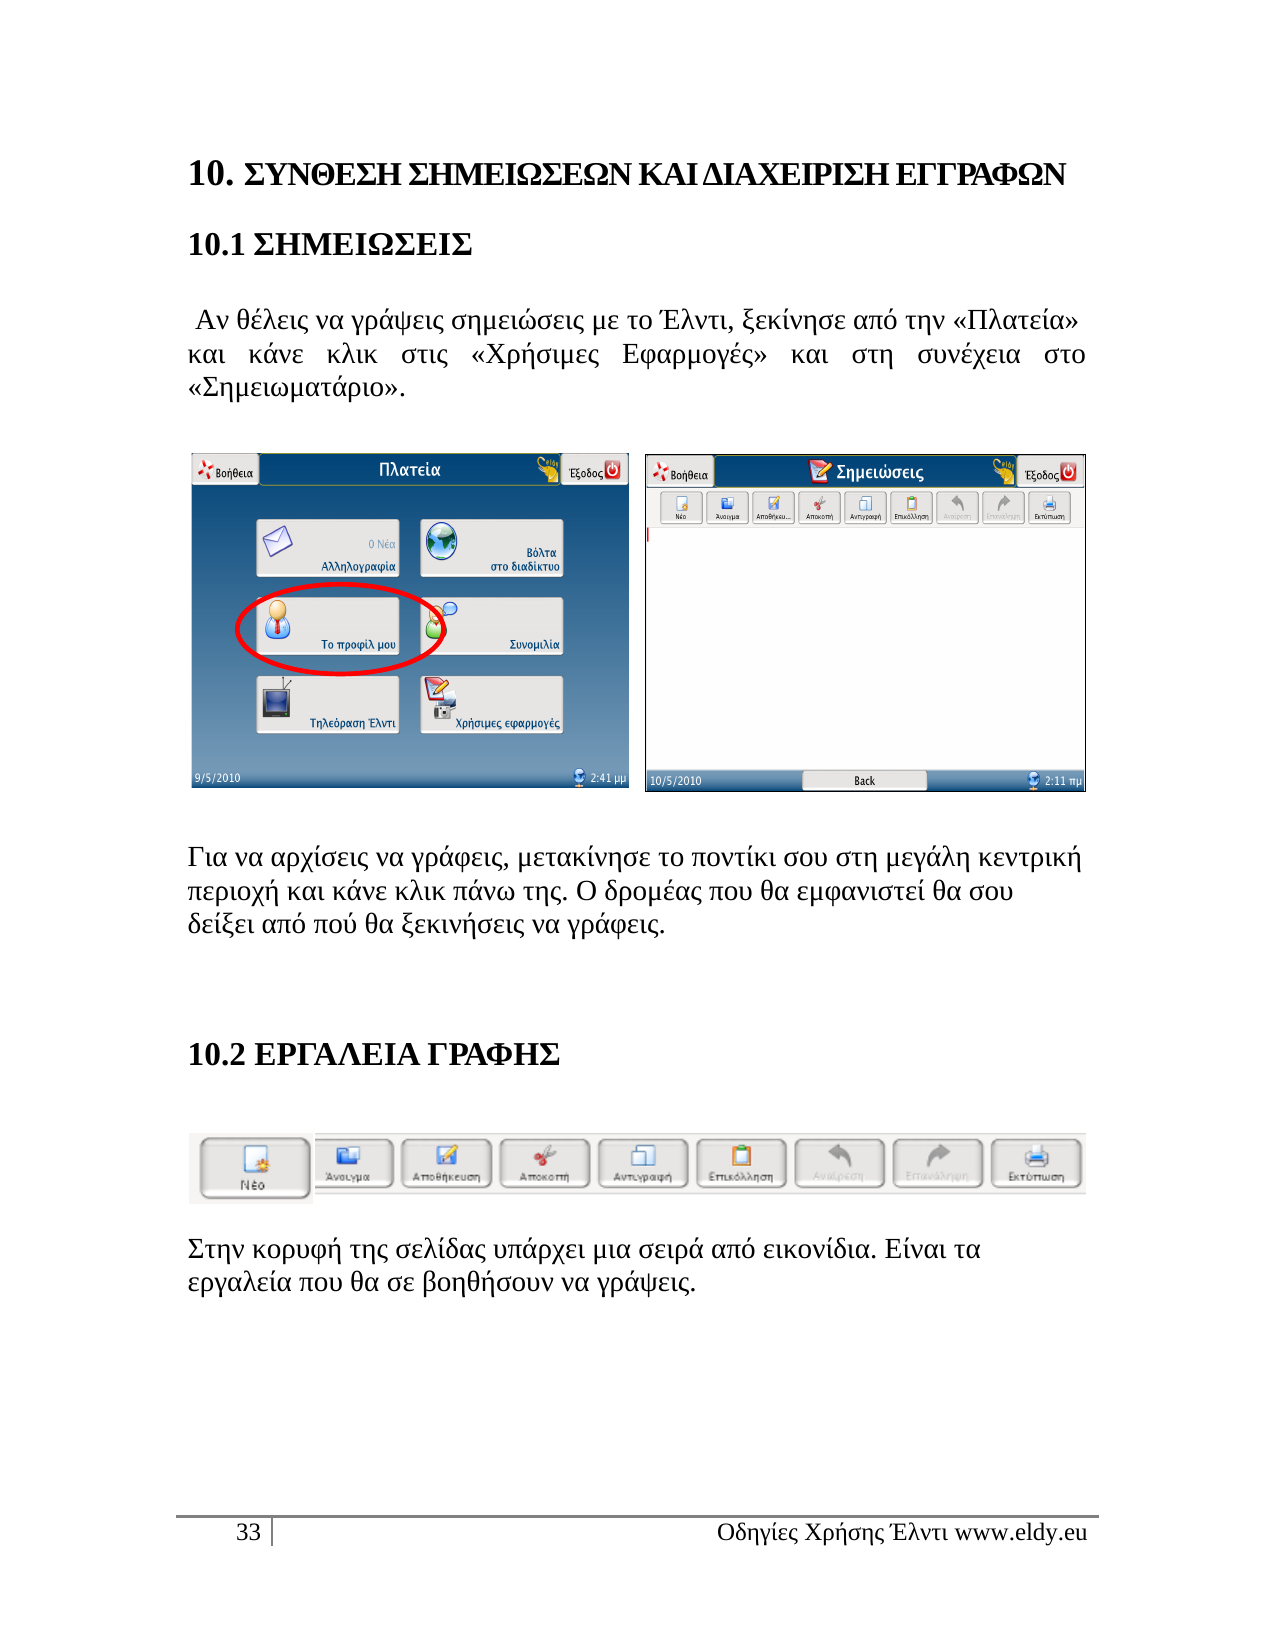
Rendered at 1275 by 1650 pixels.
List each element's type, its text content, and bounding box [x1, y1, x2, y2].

text Αν θέλεις να γράψεις σημειώσεις με το Έλντι, ξεκίνησε από την «Πλατεία» [187, 302, 1087, 336]
subtitle 10.1 ΣΗΜΕΙΩΣΕΙΣ [187, 224, 1087, 263]
picture [189, 1133, 314, 1204]
text και κάνε κλικ στις «Χρήσιμες Εφαρμογές» και στη συνέχεια στο «Σημειωματάριο». [187, 336, 1087, 403]
picture [315, 1133, 1086, 1199]
subtitle 10. ΣΥΝΘΕΣΗ ΣΗΜΕΙΩΣΕΩΝ ΚΑΙ ΔΙΑΧΕΙΡΙΣΗ ΕΓΓΡΑΦΩΝ [187, 150, 1087, 193]
text Για να αρχίσεις να γράφεις, μετακίνησε το ποντίκι σου στη μεγάλη κεντρική περιοχή και κάνε κλικ πάνω της. Ο δρομέας που θα εμφανιστεί θα σου δείξει από πού θα ξεκινήσεις να γράφεις. [187, 839, 1087, 940]
text εργαλεία που θα σε βοηθήσουν να γράψεις. [187, 1264, 1087, 1298]
text Στην κορυφή της σελίδας υπάρχει μια σειρά από εικονίδια. Είναι τα [187, 1231, 1087, 1264]
subtitle 10.2 ΕΡΓΑΛΕΙΑ ΓΡΑΦΗΣ [187, 1034, 1087, 1073]
picture [646, 455, 1085, 791]
picture [191, 453, 629, 788]
